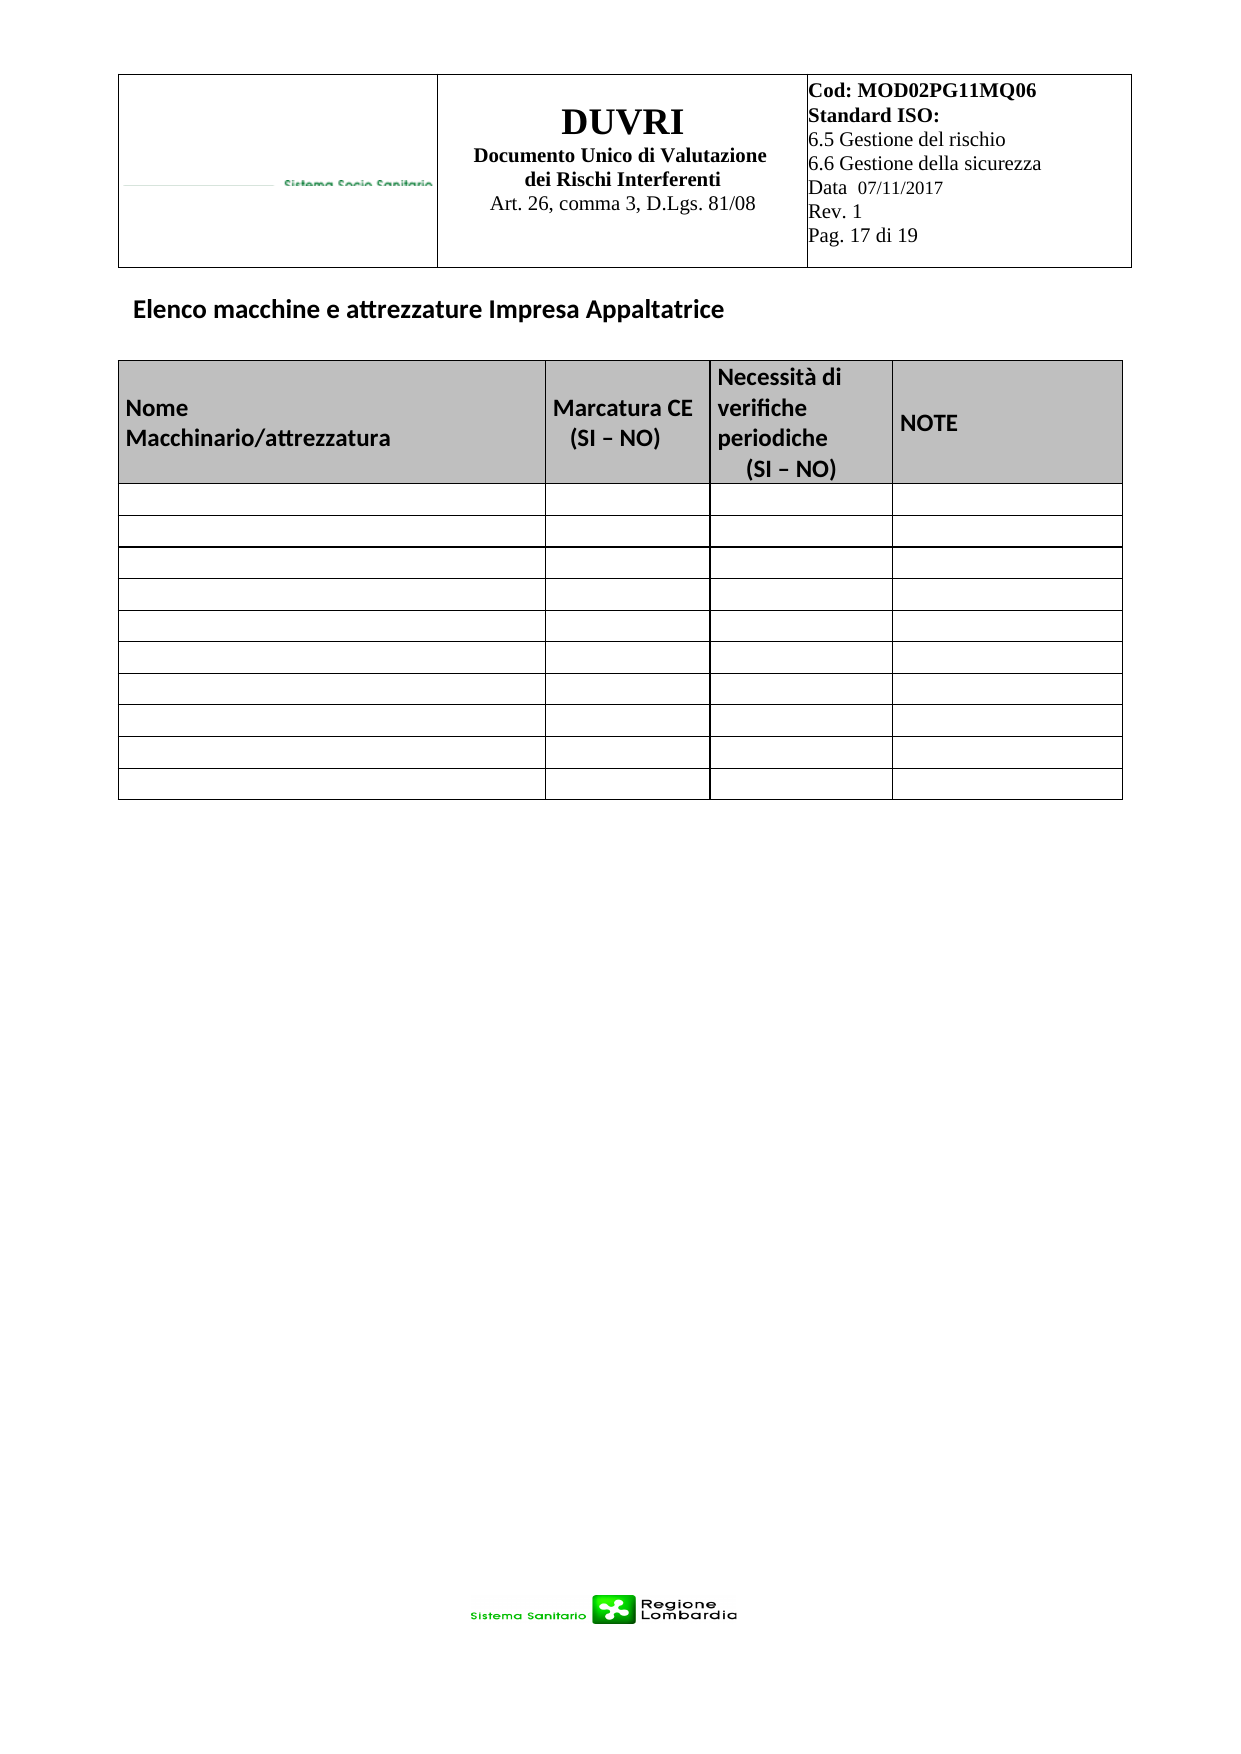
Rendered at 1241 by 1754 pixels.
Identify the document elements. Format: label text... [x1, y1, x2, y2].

subtitle Elenco macchine e attrezzature Impresa Appaltatrice [133, 292, 1122, 325]
table_cell [119, 737, 545, 767]
table_cell [711, 769, 892, 799]
table_cell [711, 674, 892, 704]
table_cell [893, 705, 1122, 736]
table_cell [119, 548, 545, 578]
table_cell [711, 611, 892, 641]
table_cell [893, 484, 1122, 515]
table_cell [546, 642, 709, 673]
table_cell [893, 674, 1122, 704]
table_cell [546, 548, 709, 578]
table_cell [119, 579, 545, 609]
table_cell [546, 611, 709, 641]
table_cell [119, 642, 545, 673]
table_cell [119, 769, 545, 799]
table_cell [546, 769, 709, 799]
table_cell [546, 579, 709, 609]
table_cell [546, 516, 709, 546]
table_cell [893, 579, 1122, 609]
table_cell [893, 516, 1122, 546]
table_cell [711, 516, 892, 546]
table_cell [711, 548, 892, 578]
table_cell [119, 705, 545, 736]
table_cell [119, 516, 545, 546]
table_cell [546, 674, 709, 704]
table_cell [893, 611, 1122, 641]
table_header Nome Macchinario/attrezzatura [119, 361, 545, 483]
table_cell [546, 737, 709, 767]
table_cell [546, 484, 709, 515]
table_cell [893, 642, 1122, 673]
table_cell [893, 769, 1122, 799]
table_cell [119, 611, 545, 641]
table_cell [711, 737, 892, 767]
table_header Necessità di verifiche periodiche (SI – NO) [711, 361, 892, 483]
table_header NOTE [893, 361, 1122, 483]
table_cell [711, 642, 892, 673]
table_cell [711, 579, 892, 609]
table_cell [119, 484, 545, 515]
table_cell [119, 674, 545, 704]
table_cell [546, 705, 709, 736]
table_cell [893, 737, 1122, 767]
table_header Marcatura CE (SI – NO) [546, 361, 709, 483]
table_cell [711, 705, 892, 736]
table_cell [893, 548, 1122, 578]
table_cell [711, 484, 892, 515]
